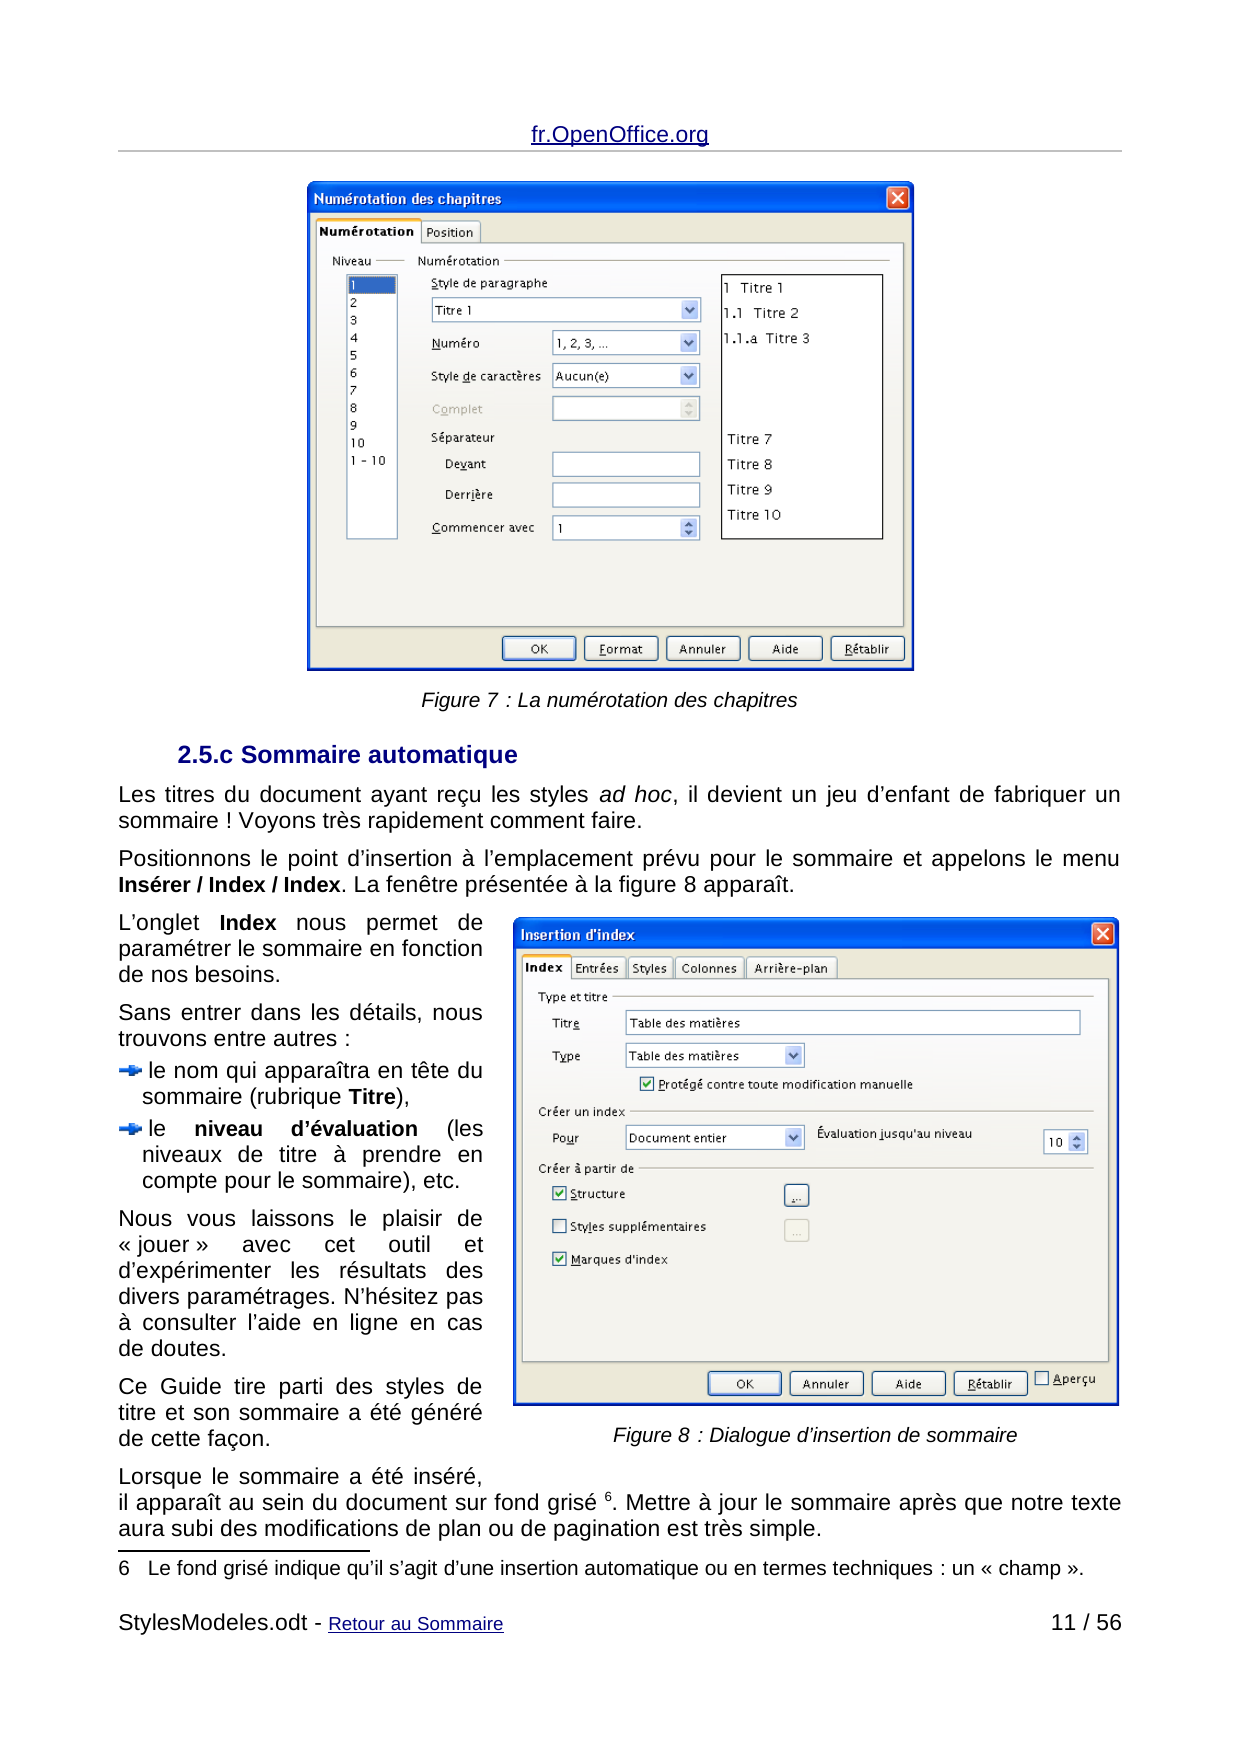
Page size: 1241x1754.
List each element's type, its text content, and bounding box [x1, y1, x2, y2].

picture [119, 1123, 142, 1135]
text Lorsque le sommaire a été inséré, il apparaît au sein du document sur fond grisé . Mettre à jour le sommaire après que notre texte aura subi des modifications de plan ou de pagination est très simple. [118, 1463, 1122, 1541]
text Ce Guide tire parti des styles de titre et son sommaire a été généré de cette façon. [118, 1373, 1122, 1452]
text L’onglet Index nous permet de paramétrer le sommaire en fonction de nos besoins. [118, 909, 1122, 988]
picture [119, 1065, 142, 1076]
text Le fond grisé indique qu’il s’agit d’une insertion automatique ou en termes techniques : un « champ ». [118, 1557, 1122, 1580]
text Sans entrer dans les détails, nous trouvons entre autres : [118, 999, 513, 1052]
text Figure 7 : La numérotation des chapitres [307, 671, 914, 712]
picture [307, 181, 915, 671]
picture [513, 917, 1120, 1406]
list le nom qui apparaîtra en tête du sommaire (rubrique Titre), [118, 1057, 513, 1109]
subtitle Sommaire automatique [177, 182, 1122, 769]
text Les titres du document ayant reçu les styles ad hoc, il devient un jeu d’enfant de fabriquer un sommaire ! Voyons très rapidement comment faire. [118, 782, 1122, 834]
list le niveau d’évaluation (les niveaux de titre à prendre en compte pour le sommaire), etc. [118, 1116, 513, 1194]
text Nous vous laissons le plaisir de « jouer » avec cet outil et d’expérimenter les résultats des divers paramétrages. N’hésitez pas à consulter l’aide en ligne en cas de doutes. [118, 1205, 513, 1362]
text Figure 8 : Dialogue d’insertion de sommaire [513, 1406, 1119, 1447]
text Positionnons le point d’insertion à l’emplacement prévu pour le sommaire et appelons le menu Insérer / Index / Index. La fenêtre présentée à la figure 8 apparaît. [118, 846, 1122, 898]
